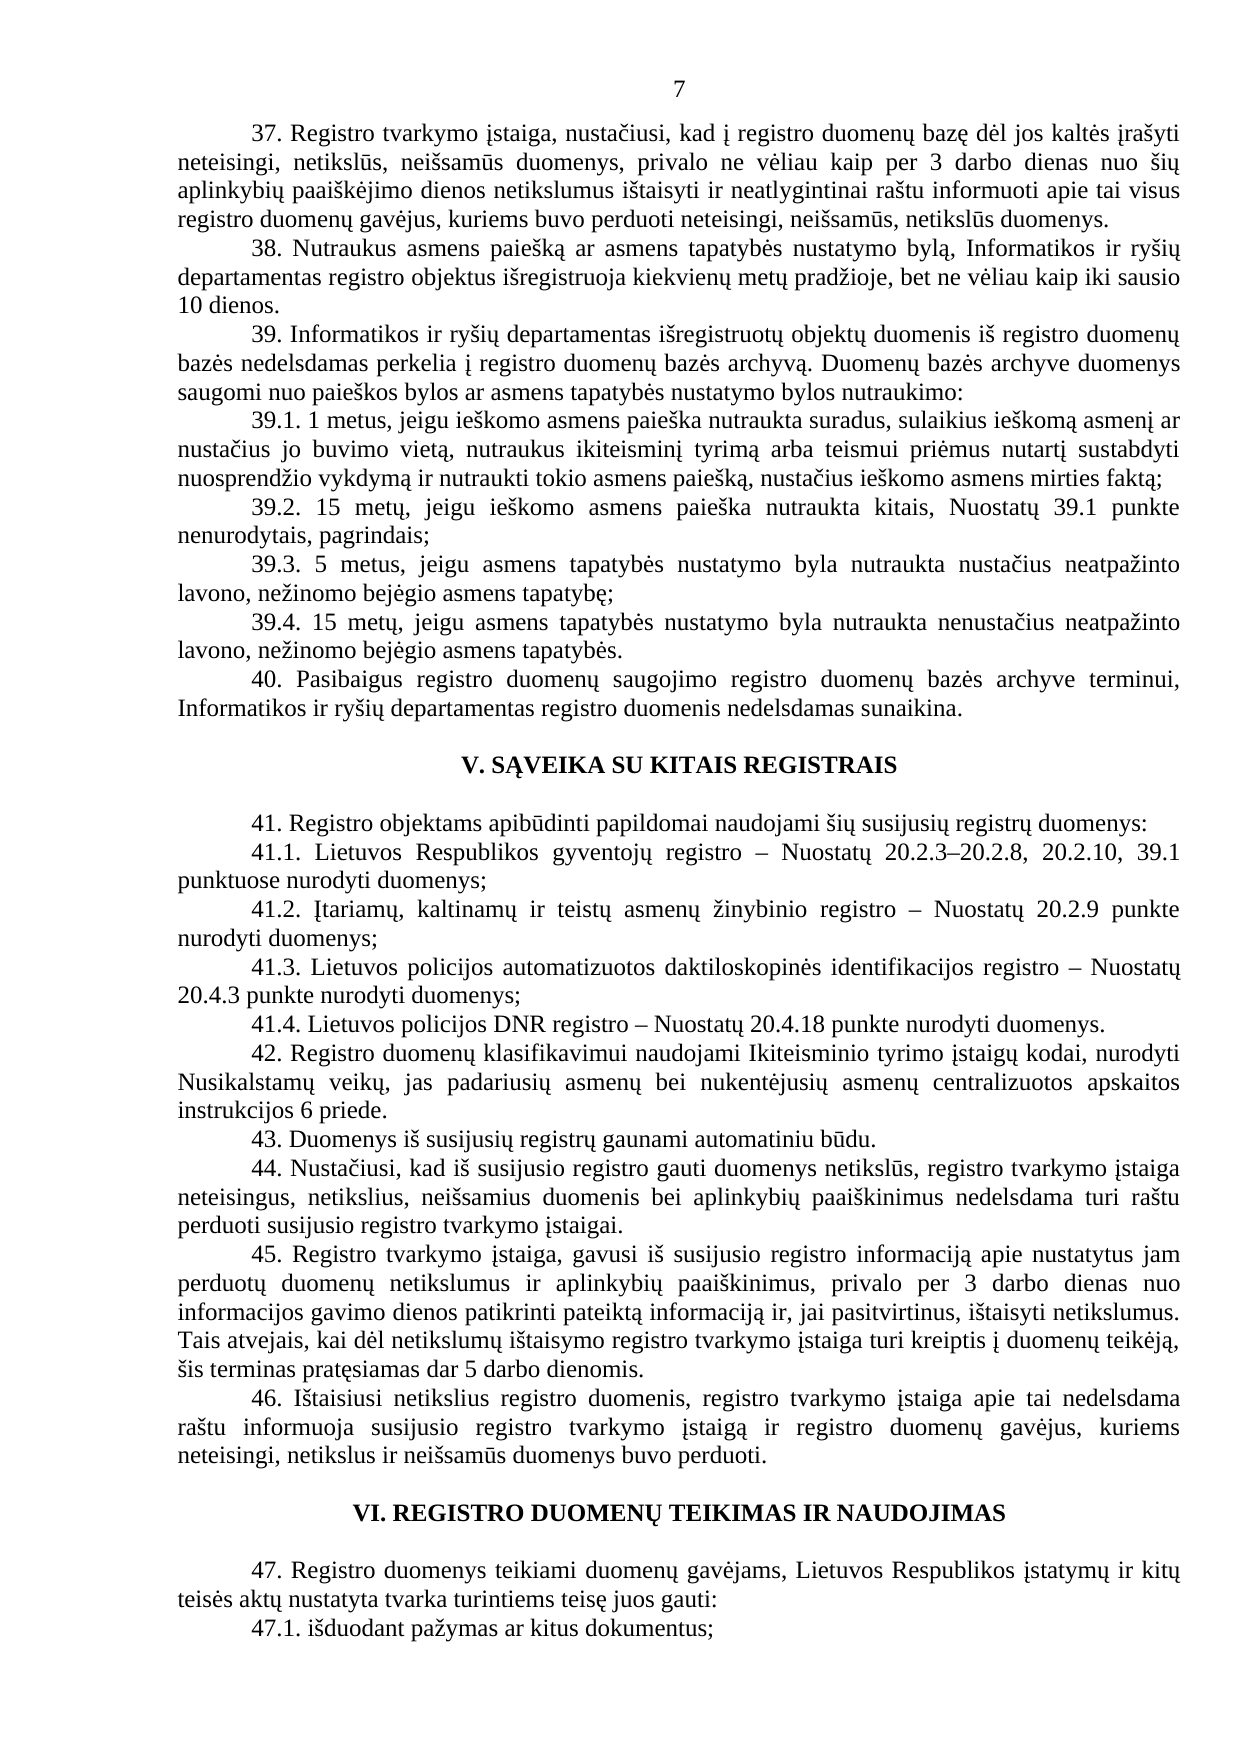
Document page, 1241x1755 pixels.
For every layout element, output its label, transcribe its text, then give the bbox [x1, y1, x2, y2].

text VI. REGISTRO DUOMENŲ TEIKIMAS IR NAUDOJIMAS [177, 1498, 1181, 1527]
text 45. Registro tvarkymo įstaiga, gavusi iš susijusio registro informaciją apie nustatytus jam perduotų duomenų netikslumus ir aplinkybių paaiškinimus, privalo per 3 darbo dienas nuo informacijos gavimo dienos patikrinti pateiktą informaciją ir, jai pasitvirtinus, ištaisyti netikslumus. Tais atvejais, kai dėl netikslumų ištaisymo registro tvarkymo įstaiga turi kreiptis į duomenų teikėją, šis terminas pratęsiamas dar 5 darbo dienomis. [177, 1239, 1181, 1383]
text 47.1. išduodant pažymas ar kitus dokumentus; [177, 1613, 1181, 1642]
text 38. Nutraukus asmens paiešką ar asmens tapatybės nustatymo bylą, Informatikos ir ryšių departamentas registro objektus išregistruoja kiekvienų metų pradžioje, bet ne vėliau kaip iki sausio 10 dienos. [177, 233, 1181, 319]
text 37. Registro tvarkymo įstaiga, nustačiusi, kad į registro duomenų bazę dėl jos kaltės įrašyti neteisingi, netikslūs, neišsamūs duomenys, privalo ne vėliau kaip per 3 darbo dienas nuo šių aplinkybių paaiškėjimo dienos netikslumus ištaisyti ir neatlygintinai raštu informuoti apie tai visus registro duomenų gavėjus, kuriems buvo perduoti neteisingi, neišsamūs, netikslūs duomenys. [177, 118, 1181, 233]
text 41.1. Lietuvos Respublikos gyventojų registro – Nuostatų 20.2.3–20.2.8, 20.2.10, 39.1 punktuose nurodyti duomenys; [177, 837, 1181, 894]
text 39.4. 15 metų, jeigu asmens tapatybės nustatymo byla nutraukta nenustačius neatpažinto lavono, nežinomo bejėgio asmens tapatybės. [177, 607, 1181, 664]
text 43. Duomenys iš susijusių registrų gaunami automatiniu būdu. [177, 1124, 1181, 1153]
text 41. Registro objektams apibūdinti papildomai naudojami šių susijusių registrų duomenys: [177, 808, 1181, 837]
text 41.3. Lietuvos policijos automatizuotos daktiloskopinės identifikacijos registro – Nuostatų 20.4.3 punkte nurodyti duomenys; [177, 952, 1181, 1009]
text 42. Registro duomenų klasifikavimui naudojami Ikiteisminio tyrimo įstaigų kodai, nurodyti Nusikalstamų veikų, jas padariusių asmenų bei nukentėjusių asmenų centralizuotos apskaitos instrukcijos 6 priede. [177, 1038, 1181, 1124]
text V. SĄVEIKA SU KITAIS REGISTRAIS [177, 751, 1181, 779]
text 41.4. Lietuvos policijos DNR registro – Nuostatų 20.4.18 punkte nurodyti duomenys. [177, 1009, 1181, 1038]
text 39.1. 1 metus, jeigu ieškomo asmens paieška nutraukta suradus, sulaikius ieškomą asmenį ar nustačius jo buvimo vietą, nutraukus ikiteisminį tyrimą arba teismui priėmus nutartį sustabdyti nuosprendžio vykdymą ir nutraukti tokio asmens paiešką, nustačius ieškomo asmens mirties faktą; [177, 406, 1181, 492]
text 40. Pasibaigus registro duomenų saugojimo registro duomenų bazės archyve terminui, Informatikos ir ryšių departamentas registro duomenis nedelsdamas sunaikina. [177, 664, 1181, 722]
text 44. Nustačiusi, kad iš susijusio registro gauti duomenys netikslūs, registro tvarkymo įstaiga neteisingus, netikslius, neišsamius duomenis bei aplinkybių paaiškinimus nedelsdama turi raštu perduoti susijusio registro tvarkymo įstaigai. [177, 1153, 1181, 1239]
text 47. Registro duomenys teikiami duomenų gavėjams, Lietuvos Respublikos įstatymų ir kitų teisės aktų nustatyta tvarka turintiems teisę juos gauti: [177, 1556, 1181, 1613]
text 41.2. Įtariamų, kaltinamų ir teistų asmenų žinybinio registro – Nuostatų 20.2.9 punkte nurodyti duomenys; [177, 894, 1181, 952]
text 46. Ištaisiusi netikslius registro duomenis, registro tvarkymo įstaiga apie tai nedelsdama raštu informuoja susijusio registro tvarkymo įstaigą ir registro duomenų gavėjus, kuriems neteisingi, netikslus ir neišsamūs duomenys buvo perduoti. [177, 1383, 1181, 1469]
text 39. Informatikos ir ryšių departamentas išregistruotų objektų duomenis iš registro duomenų bazės nedelsdamas perkelia į registro duomenų bazės archyvą. Duomenų bazės archyve duomenys saugomi nuo paieškos bylos ar asmens tapatybės nustatymo bylos nutraukimo: [177, 319, 1181, 406]
text 39.3. 5 metus, jeigu asmens tapatybės nustatymo byla nutraukta nustačius neatpažinto lavono, nežinomo bejėgio asmens tapatybę; [177, 549, 1181, 607]
text 39.2. 15 metų, jeigu ieškomo asmens paieška nutraukta kitais, Nuostatų 39.1 punkte nenurodytais, pagrindais; [177, 492, 1181, 549]
